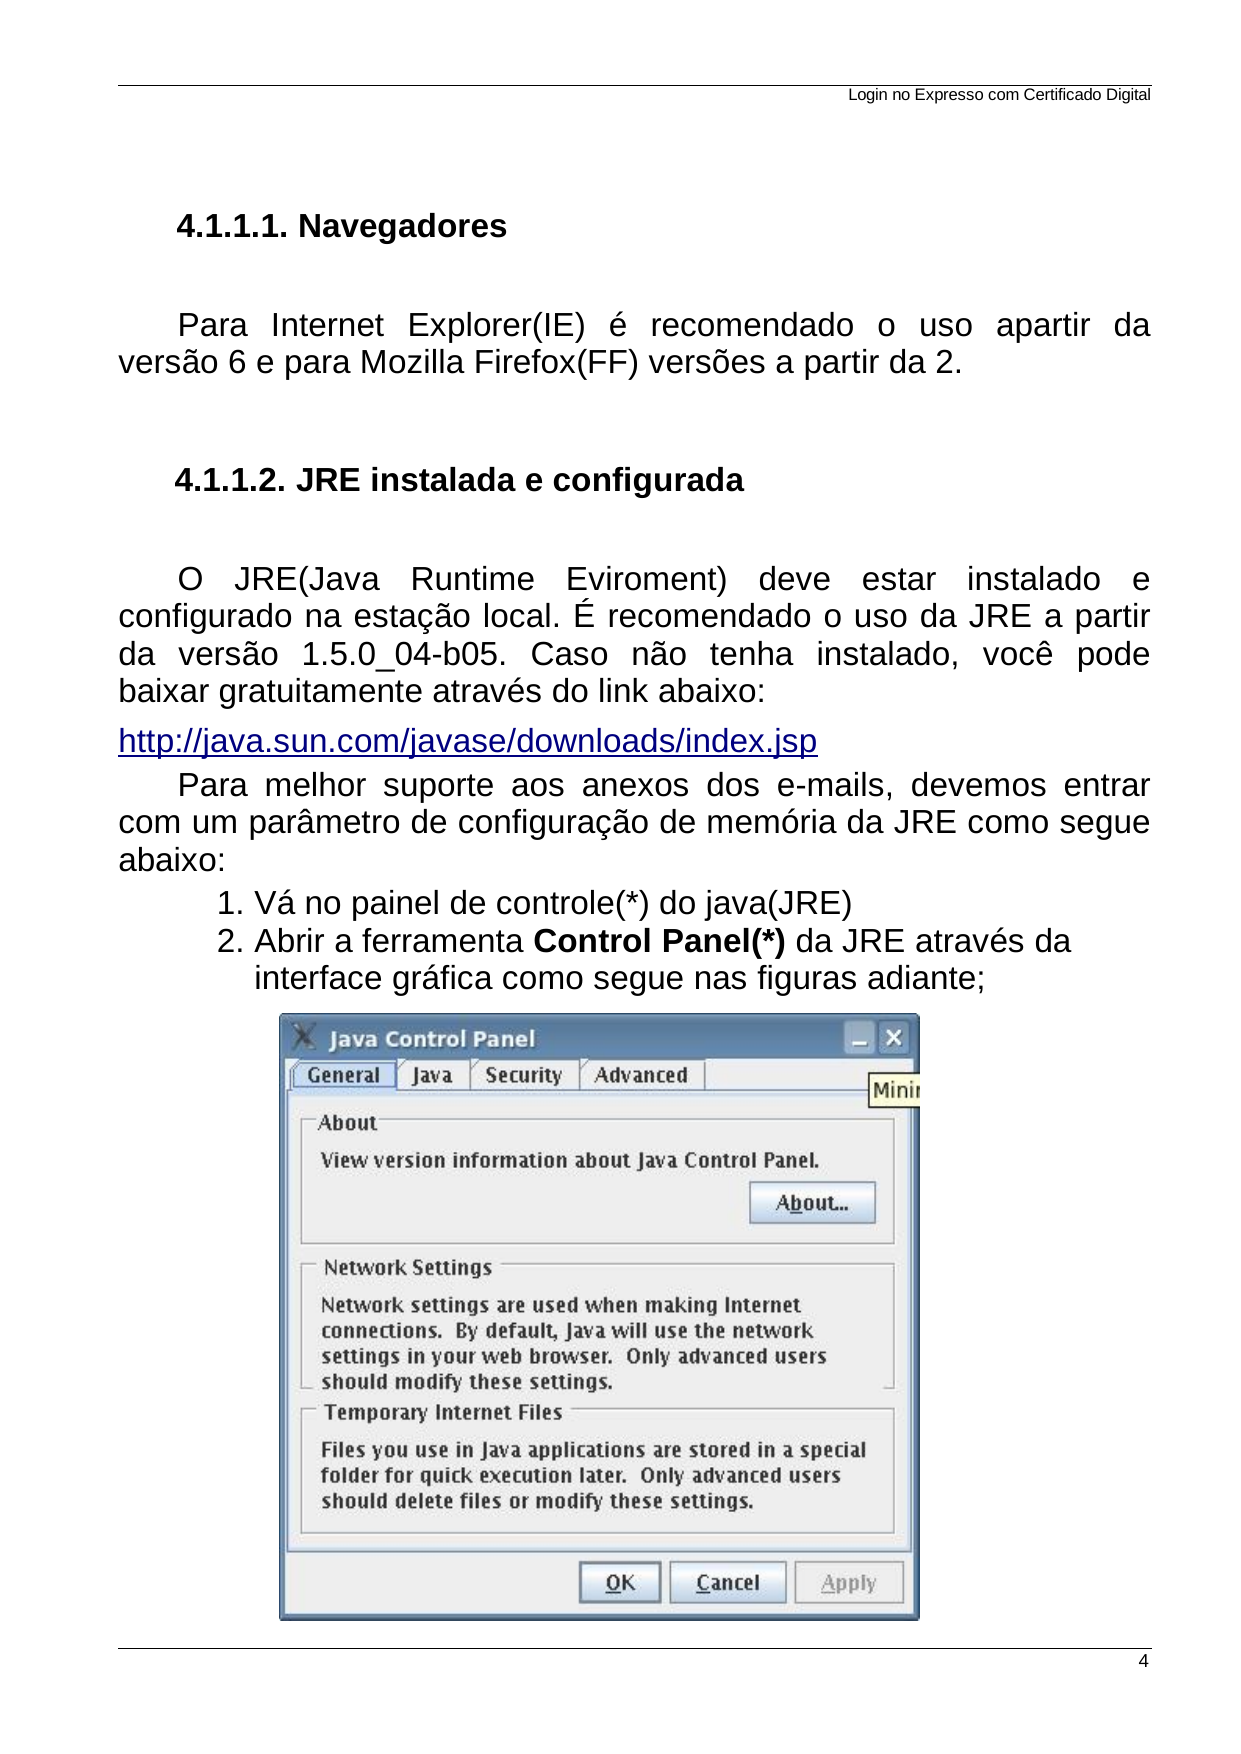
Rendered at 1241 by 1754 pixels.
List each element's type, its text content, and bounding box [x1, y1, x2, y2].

list Vá no painel de controle(*) do java(JRE) [217, 884, 1152, 922]
picture [279, 1013, 920, 1621]
subtitle Navegadores [176, 207, 1152, 244]
text Para Internet Explorer(IE) é recomendado o uso apartir da versão 6 e para Mozilla Firefox(FF) versões a partir da 2. [118, 306, 1152, 381]
text http://java.sun.com/javase/downloads/index.jsp [118, 722, 1152, 760]
text Para melhor suporte aos anexos dos e-mails, devemos entrar com um parâmetro de configuração de memória da JRE como segue abaixo: [118, 766, 1152, 878]
text O JRE(Java Runtime Eviroment) deve estar instalado e configurado na estação local. É recomendado o uso da JRE a partir da versão 1.5.0_04-b05. Caso não tenha instalado, você pode baixar gratuitamente através do link abaixo: [118, 560, 1152, 710]
subtitle JRE instalada e configurada [174, 460, 1152, 498]
list Abrir a ferramenta Control Panel(*) da JRE através da interface gráfica como segue nas figuras adiante; [217, 922, 1152, 997]
